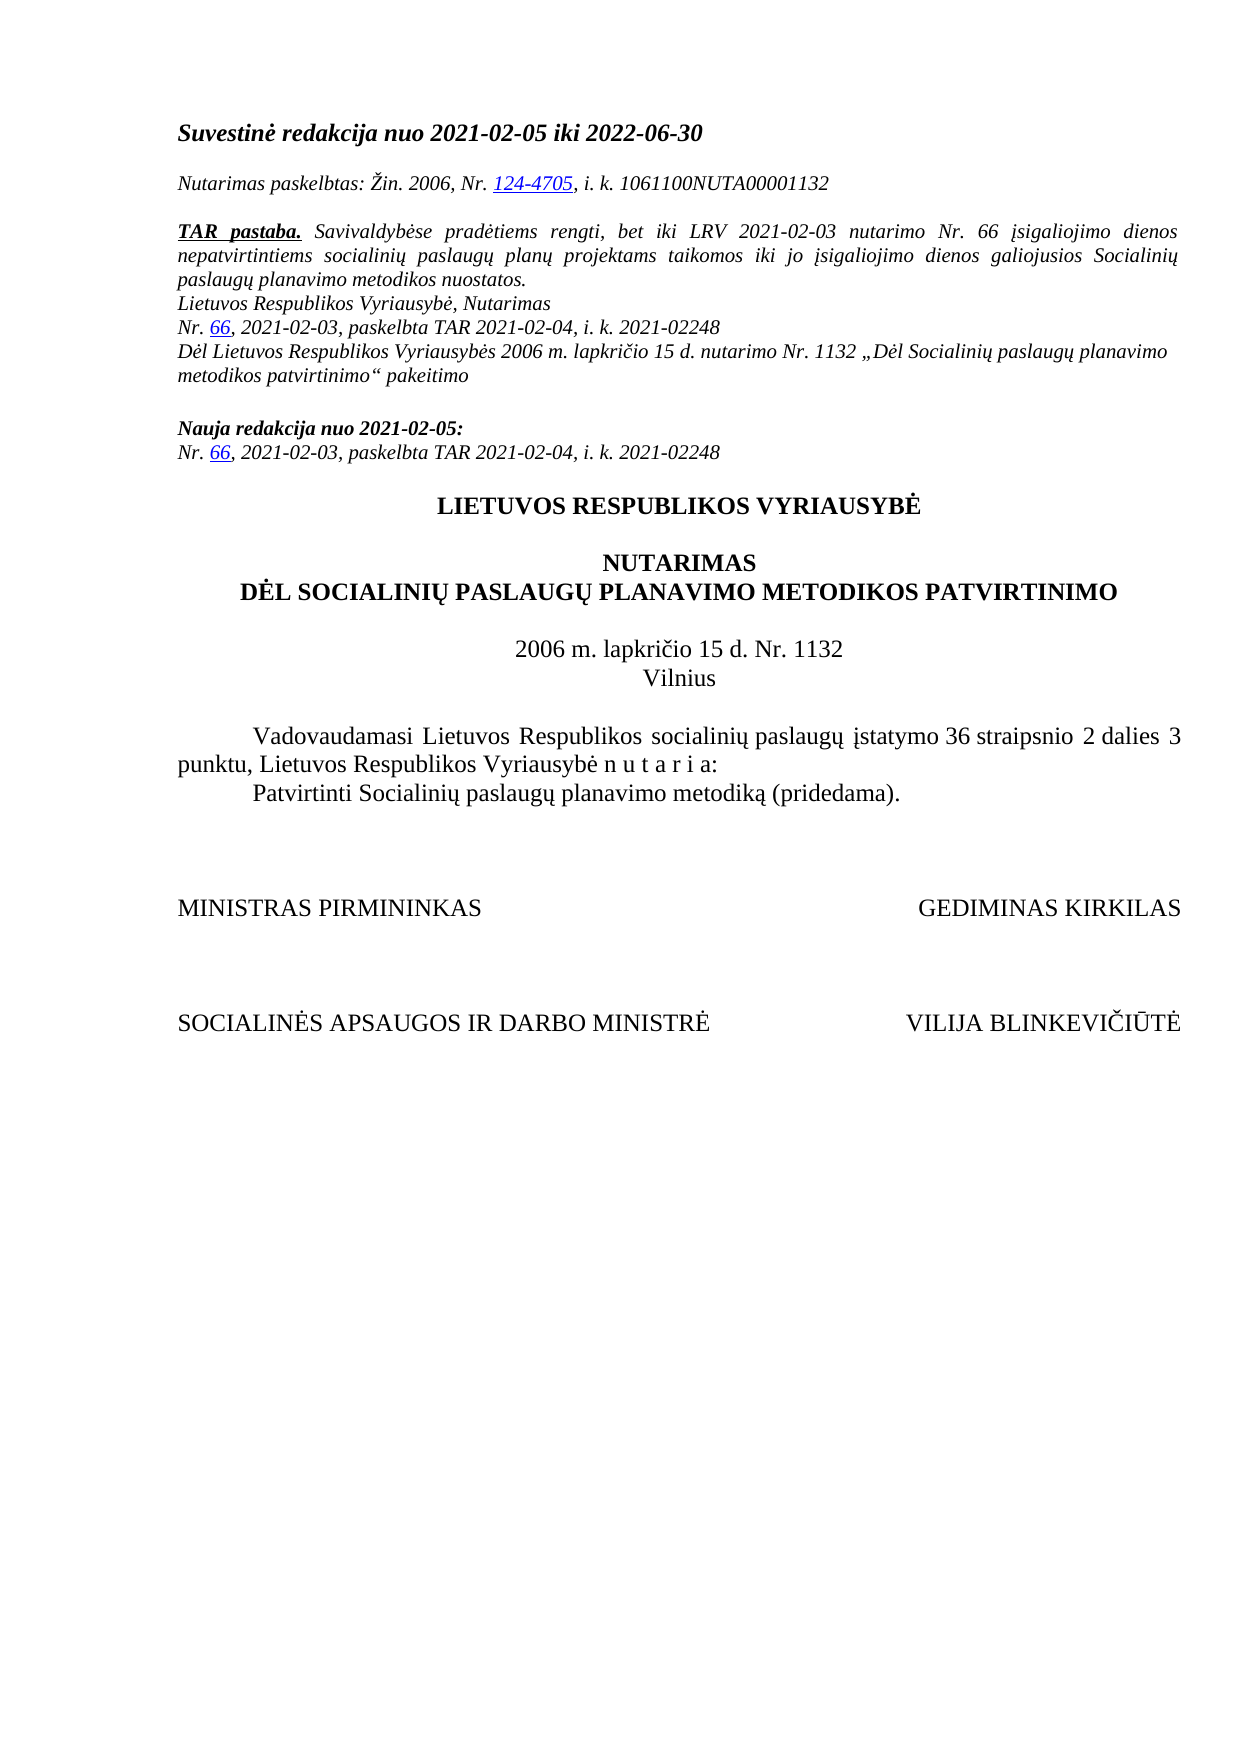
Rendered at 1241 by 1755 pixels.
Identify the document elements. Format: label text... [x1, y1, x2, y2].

text NUTARIMAS [177, 548, 1181, 577]
text Dėl Lietuvos Respublikos Vyriausybės 2006 m. lapkričio 15 d. nutarimo Nr. 1132 „Dėl Socialinių paslaugų planavimo metodikos patvirtinimo“ pakeitimo [177, 339, 1181, 387]
text Suvestinė redakcija nuo 2021-02-05 iki 2022-06-30 [177, 118, 1181, 147]
text TAR pastaba. Savivaldybėse pradėtiems rengti, bet iki LRV 2021-02-03 nutarimo Nr. 66 įsigaliojimo dienos nepatvirtintiems socialinių paslaugų planų projektams taikomos iki jo įsigaliojimo dienos galiojusios Socialinių paslaugų planavimo metodikos nuostatos. [177, 219, 1181, 291]
text Vadovaudamasi Lietuvos Respublikos socialinių paslaugų įstatymo 36 straipsnio 2 dalies 3 punktu, Lietuvos Respublikos Vyriausybė n u t a r i a: [177, 721, 1181, 778]
text Nutarimas paskelbtas: Žin. 2006, Nr. 124-4705, i. k. 1061100NUTA00001132 [177, 171, 1181, 195]
text Nr. 66, 2021-02-03, paskelbta TAR 2021-02-04, i. k. 2021-02248 [177, 315, 1181, 339]
text Nauja redakcija nuo 2021-02-05: [177, 416, 1181, 440]
text MINISTRAS PIRMININKAS GEDIMINAS KIRKILAS [177, 893, 1181, 922]
text Vilnius [177, 663, 1181, 692]
text DĖL SOCIALINIŲ PASLAUGŲ PLANAVIMO METODIKOS PATVIRTINIMO [177, 577, 1181, 606]
text Nr. 66, 2021-02-03, paskelbta TAR 2021-02-04, i. k. 2021-02248 [177, 440, 1181, 464]
text Lietuvos Respublikos Vyriausybė, Nutarimas [177, 291, 1181, 315]
text 2006 m. lapkričio 15 d. Nr. 1132 [177, 634, 1181, 663]
text LIETUVOS RESPUBLIKOS VYRIAUSYBĖ [177, 491, 1181, 519]
text Patvirtinti Socialinių paslaugų planavimo metodiką (pridedama). [177, 778, 1181, 807]
text SOCIALINĖS APSAUGOS IR DARBO MINISTRĖ VILIJA BLINKEVIČIŪTĖ [177, 1008, 1181, 1037]
